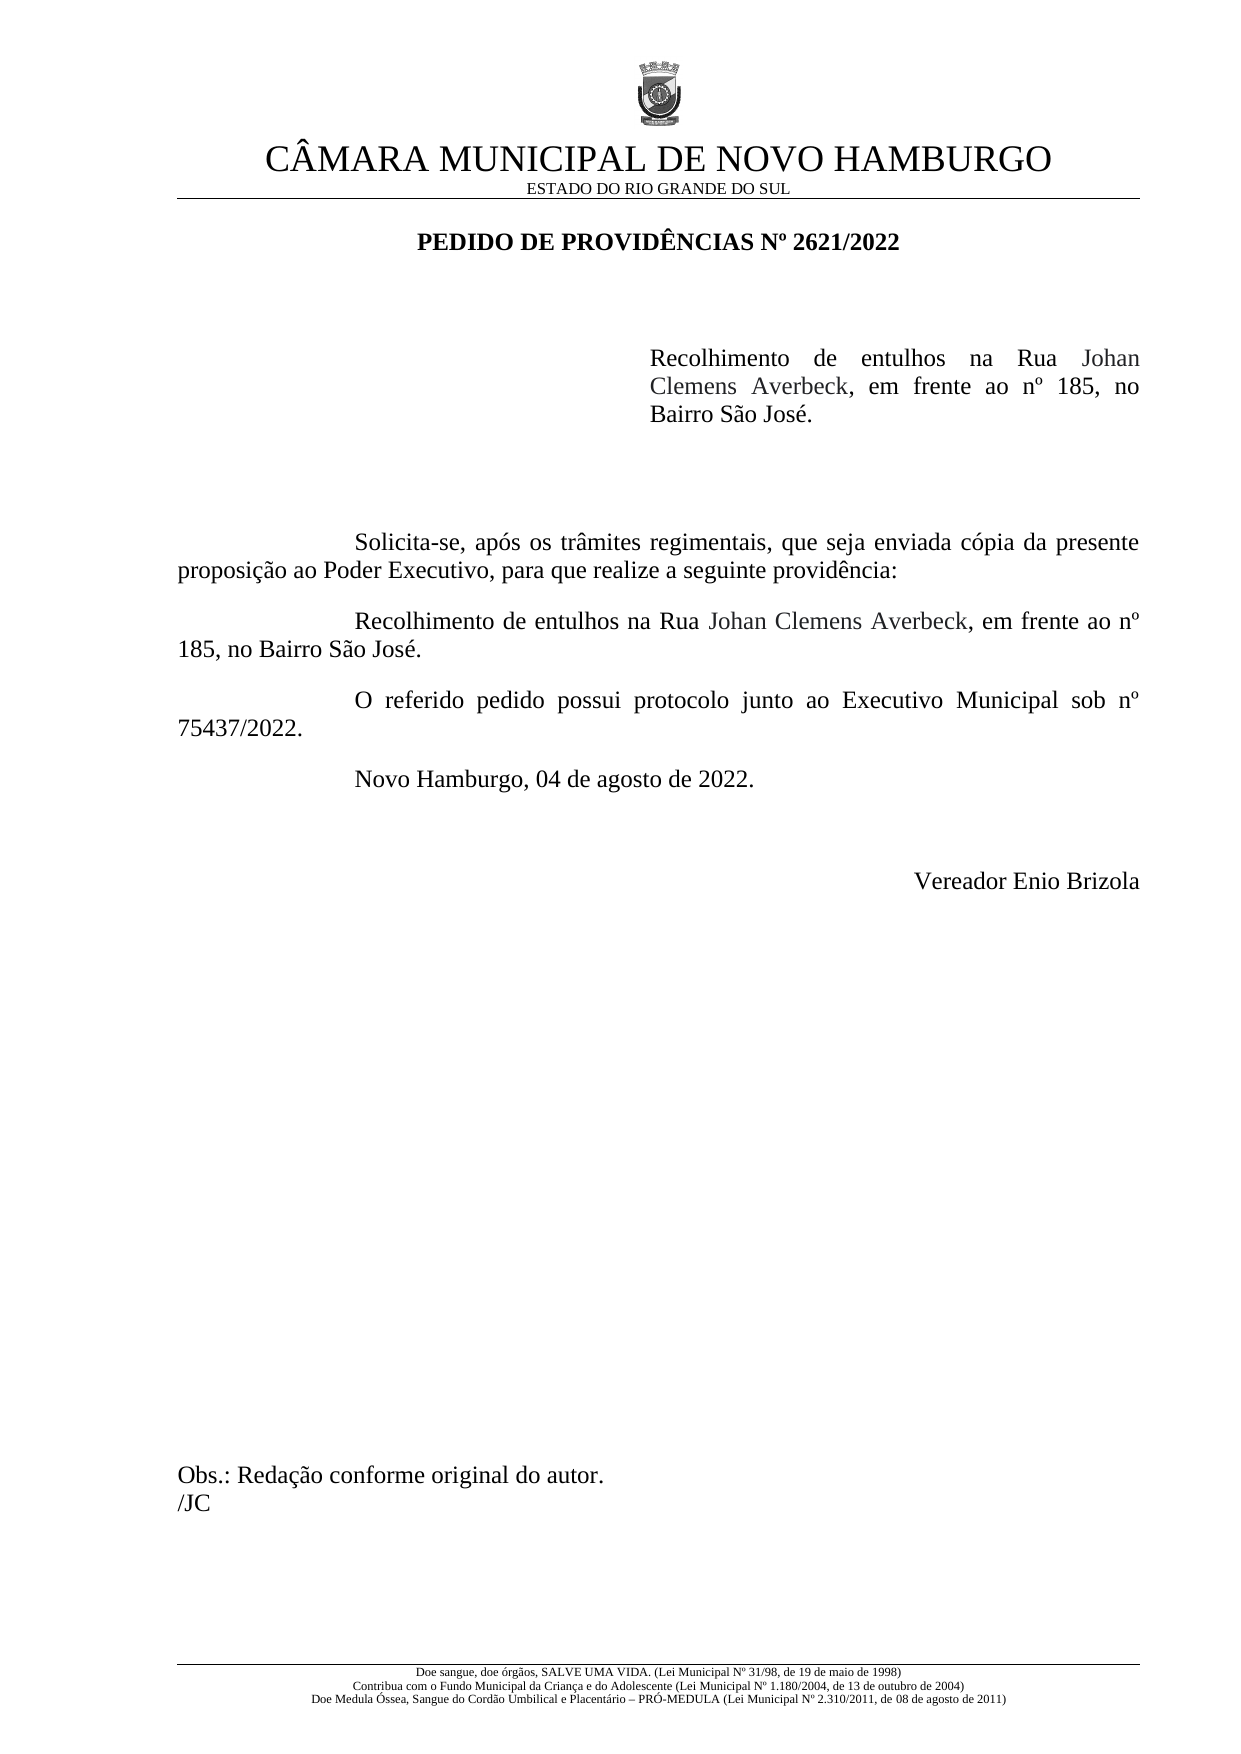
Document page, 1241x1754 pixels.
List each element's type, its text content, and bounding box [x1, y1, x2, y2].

text /JC [177, 1489, 1140, 1516]
text Vereador Enio Brizola [177, 867, 1140, 895]
text Novo Hamburgo, 04 de agosto de 2022. [177, 765, 1140, 793]
text O referido pedido possui protocolo junto ao Executivo Municipal sob nº 75437/2022. [177, 686, 1140, 741]
text Obs.: Redação conforme original do autor. [177, 1461, 1140, 1489]
text Solicita-se, após os trâmites regimentais, que seja enviada cópia da presente proposição ao Poder Executivo, para que realize a seguinte providência: [177, 528, 1140, 583]
text Recolhimento de entulhos na Rua Johan Clemens Averbeck, em frente ao nº 185, no Bairro São José. [177, 607, 1140, 662]
text Recolhimento de entulhos na Rua Johan Clemens Averbeck, em frente ao nº 185, no Bairro São José. [649, 344, 1140, 428]
text PEDIDO DE PROVIDÊNCIAS Nº 2621/2022 [177, 228, 1140, 256]
